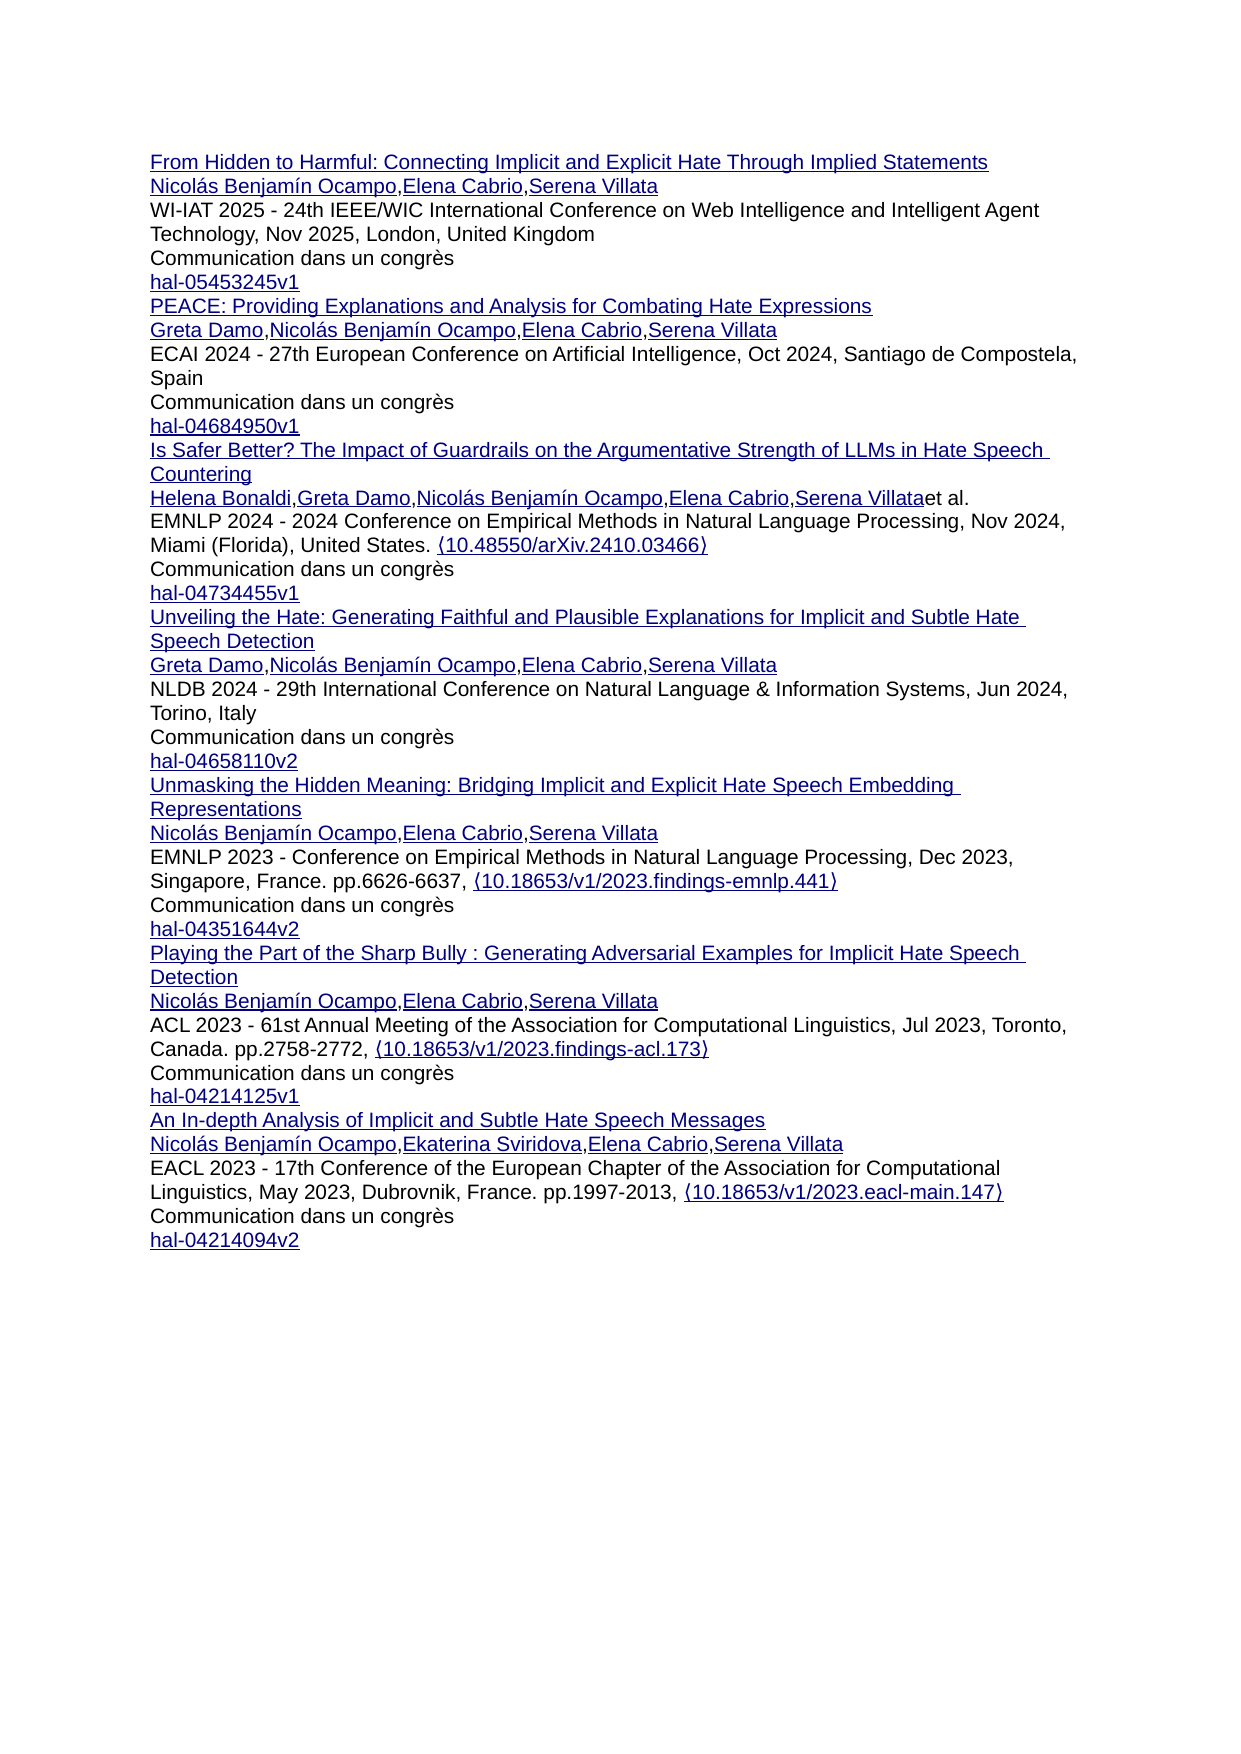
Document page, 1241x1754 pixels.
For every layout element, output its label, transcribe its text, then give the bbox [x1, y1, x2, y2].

table_cell Playing the Part of the Sharp Bully : Generating Adversarial Examples for Implicit Hate Speech Detection Nicolás Benjamín Ocampo,Elena Cabrio,Serena Villata ACL 2023 - 61st Annual Meeting of the Association for Computational Linguistics, Jul 2023, Toronto, Canada. pp.2758-2772, ⟨10.18653/v1/2023.findings-acl.173⟩ Communication dans un congrès hal-04214125v1 [150, 941, 1090, 1108]
table_cell Unmasking the Hidden Meaning: Bridging Implicit and Explicit Hate Speech Embedding Representations Nicolás Benjamín Ocampo,Elena Cabrio,Serena Villata EMNLP 2023 - Conference on Empirical Methods in Natural Language Processing, Dec 2023, Singapore, France. pp.6626-6637, ⟨10.18653/v1/2023.findings-emnlp.441⟩ Communication dans un congrès hal-04351644v2 [150, 773, 1090, 941]
table_cell Unveiling the Hate: Generating Faithful and Plausible Explanations for Implicit and Subtle Hate Speech Detection Greta Damo,Nicolás Benjamín Ocampo,Elena Cabrio,Serena Villata NLDB 2024 - 29th International Conference on Natural Language & Information Systems, Jun 2024, Torino, Italy Communication dans un congrès hal-04658110v2 [150, 605, 1090, 773]
table_cell Is Safer Better? The Impact of Guardrails on the Argumentative Strength of LLMs in Hate Speech Countering Helena Bonaldi,Greta Damo,Nicolás Benjamín Ocampo,Elena Cabrio,Serena Villataet al. EMNLP 2024 - 2024 Conference on Empirical Methods in Natural Language Processing, Nov 2024, Miami (Florida), United States. ⟨10.48550/arXiv.2410.03466⟩ Communication dans un congrès hal-04734455v1 [150, 438, 1090, 605]
table_header From Hidden to Harmful: Connecting Implicit and Explicit Hate Through Implied Statements Nicolás Benjamín Ocampo,Elena Cabrio,Serena Villata WI-IAT 2025 - 24th IEEE/WIC International Conference on Web Intelligence and Intelligent Agent Technology, Nov 2025, London, United Kingdom Communication dans un congrès hal-05453245v1 [150, 150, 1090, 294]
table_cell An In-depth Analysis of Implicit and Subtle Hate Speech Messages Nicolás Benjamín Ocampo,Ekaterina Sviridova,Elena Cabrio,Serena Villata EACL 2023 - 17th Conference of the European Chapter of the Association for Computational Linguistics, May 2023, Dubrovnik, France. pp.1997-2013, ⟨10.18653/v1/2023.eacl-main.147⟩ Communication dans un congrès hal-04214094v2 [150, 1108, 1090, 1252]
table_cell PEACE: Providing Explanations and Analysis for Combating Hate Expressions Greta Damo,Nicolás Benjamín Ocampo,Elena Cabrio,Serena Villata ECAI 2024 - 27th European Conference on Artificial Intelligence, Oct 2024, Santiago de Compostela, Spain Communication dans un congrès hal-04684950v1 [150, 294, 1090, 437]
